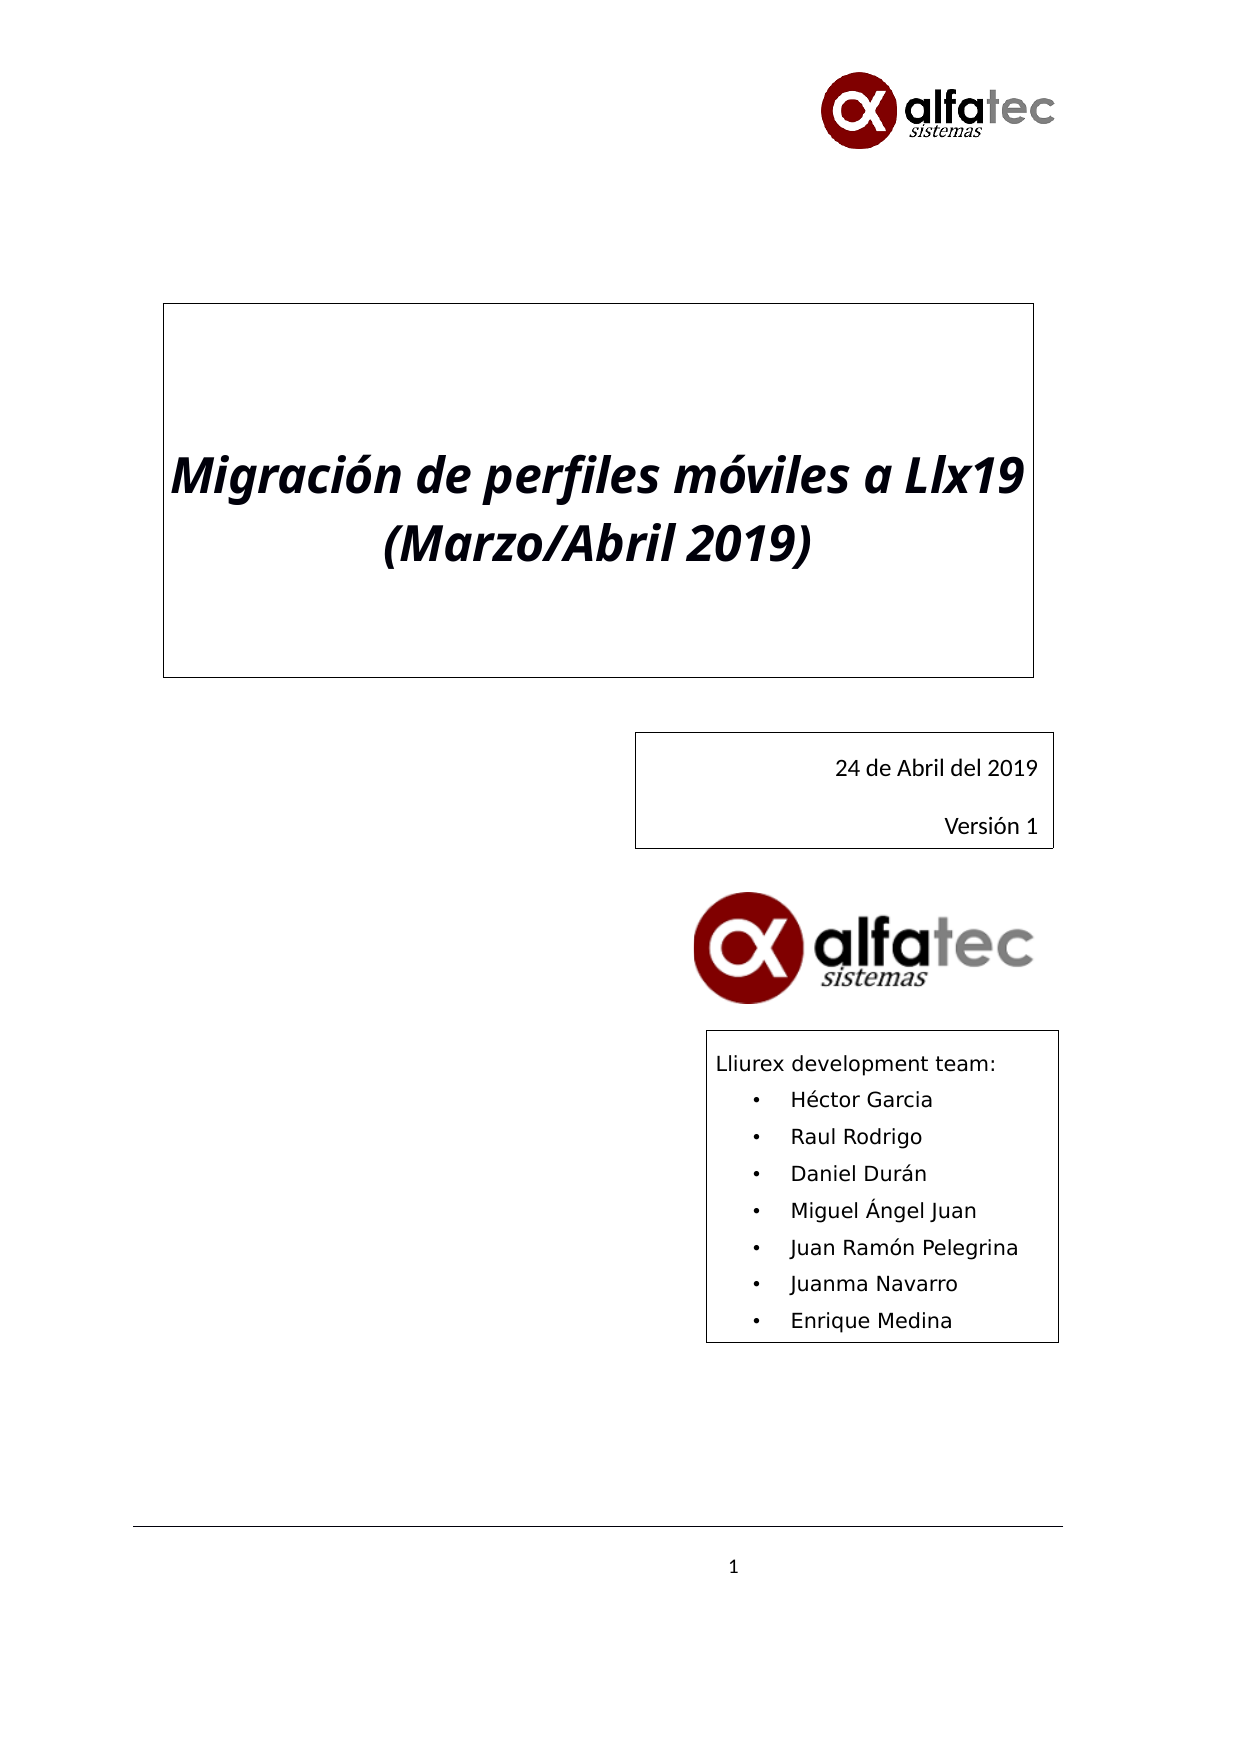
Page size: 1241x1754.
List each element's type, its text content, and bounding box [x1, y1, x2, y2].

text (Marzo/Abril 2019) [164, 508, 1033, 576]
list Raul Rodrigo [753, 1125, 1049, 1149]
picture [693, 892, 1037, 1004]
list Enrique Medina [753, 1309, 1049, 1333]
list Juan Ramón Pelegrina [753, 1236, 1049, 1260]
picture [821, 72, 1057, 149]
text Migración de perfiles móviles a Llx19 [164, 440, 1033, 508]
list Héctor Garcia [753, 1088, 1049, 1113]
text Lliurex development team: [715, 1052, 1049, 1076]
list Daniel Durán [753, 1162, 1049, 1186]
list Miguel Ángel Juan [753, 1199, 1049, 1223]
text Versión 1 [650, 810, 1038, 841]
text 24 de Abril del 2019 [650, 752, 1038, 782]
list Juanma Navarro [753, 1272, 1049, 1297]
